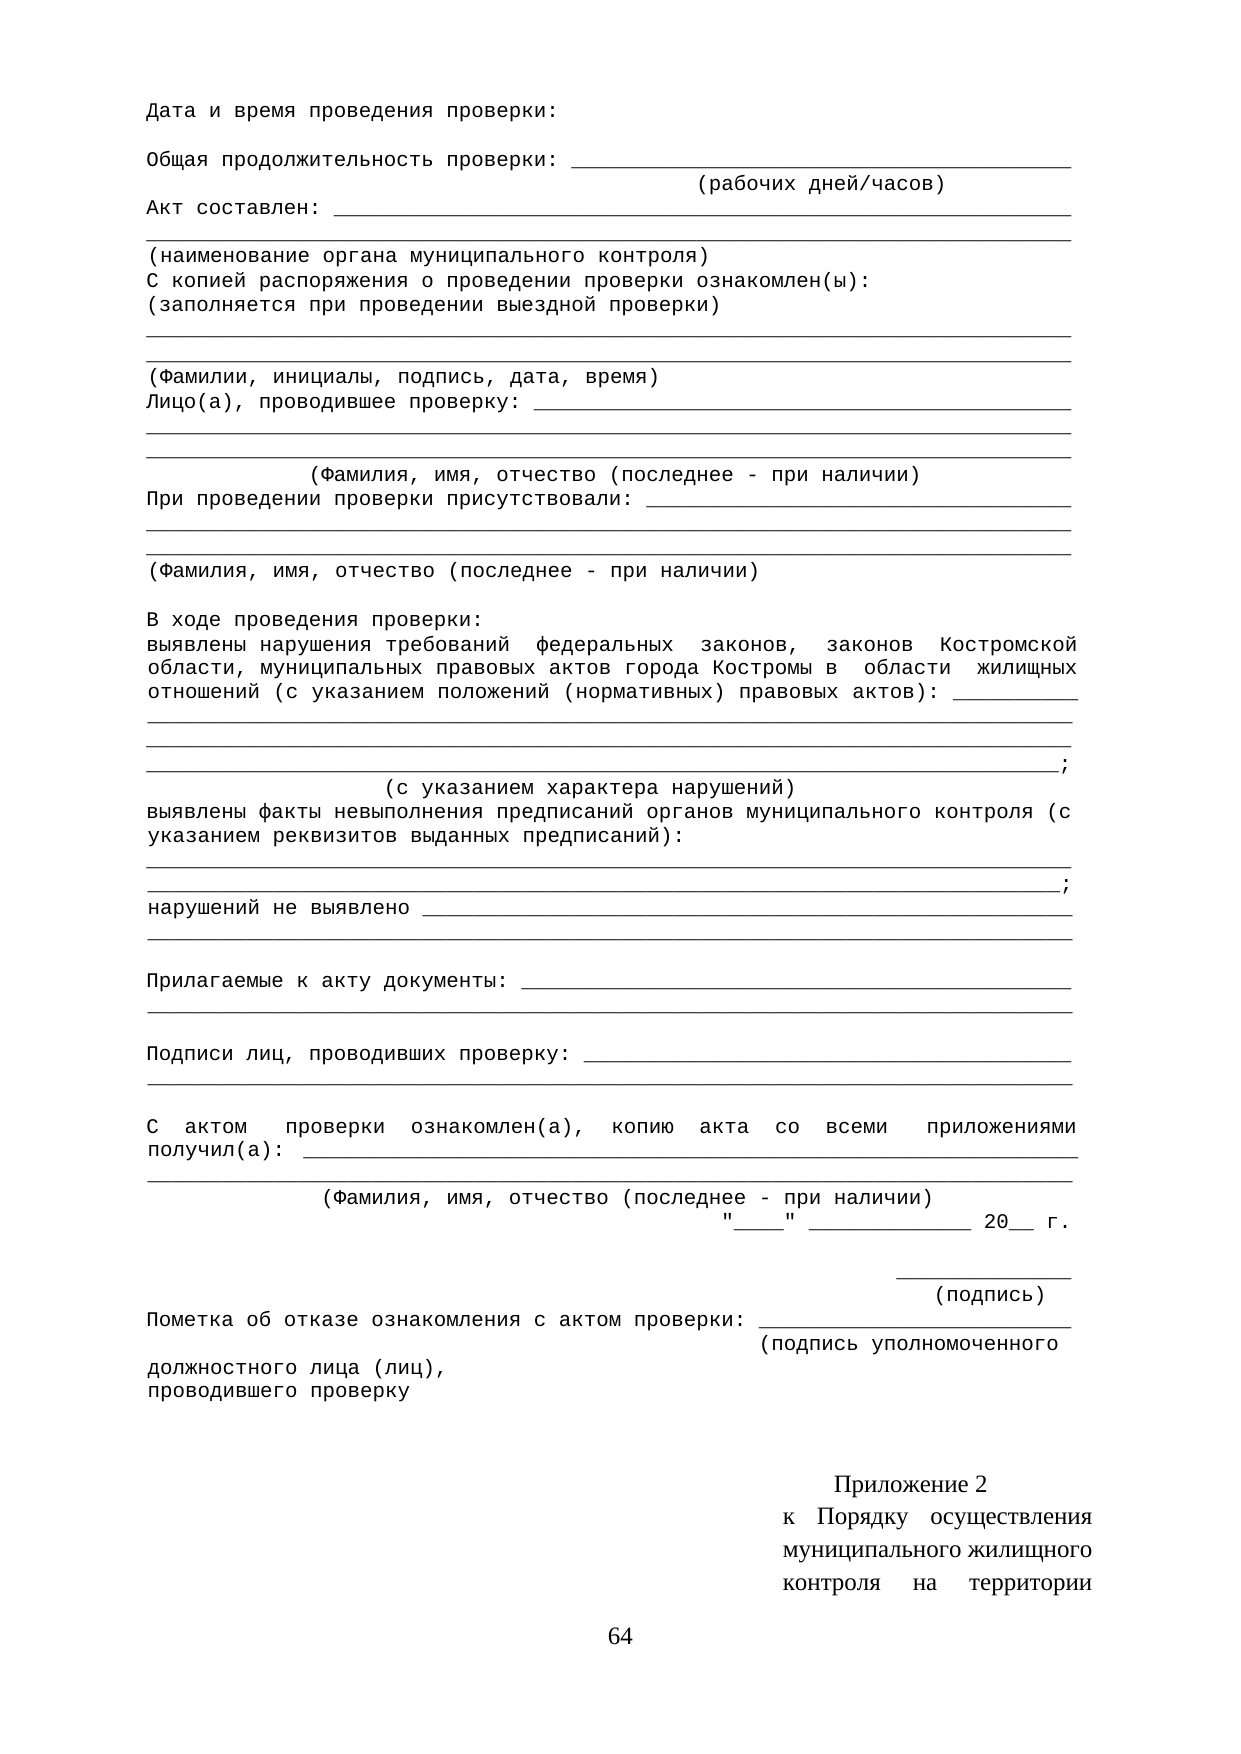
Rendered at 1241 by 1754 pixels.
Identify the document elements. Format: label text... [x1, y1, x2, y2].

text (заполняется при проведении выездной проверки) [146, 294, 1078, 318]
text _________________________________________________________________________; [146, 752, 1078, 776]
text (рабочих дней/часов) [146, 173, 1078, 197]
text к Порядку осуществления муниципального жилищного контроля на территории [783, 1501, 1092, 1596]
text (Фамилия, имя, отчество (последнее - при наличии) [146, 1187, 1078, 1210]
text __________________________________________________________________________ [146, 439, 1078, 463]
text Лицо(а), проводившее проверку: ___________________________________________ [146, 391, 1078, 414]
text (Фамилия, имя, отчество (последнее - при наличии) [146, 463, 1078, 487]
text "____" _____________ 20__ г. [146, 1211, 1078, 1234]
text Подписи лиц, проводивших проверку: _______________________________________ __________________________________________________________________________ [146, 1043, 1078, 1090]
text Дата и время проведения проверки: [146, 100, 1078, 123]
text __________________________________________________________________________ [146, 415, 1078, 439]
text __________________________________________________________________________ [146, 728, 1078, 752]
text __________________________________________________________________________ (наименование органа муниципального контроля) [146, 222, 1078, 269]
text выявлены факты невыполнения предписаний органов муниципального контроля (с указанием реквизитов выданных предписаний): [146, 801, 1078, 848]
text Прилагаемые к акту документы: ____________________________________________ __________________________________________________________________________ [146, 970, 1078, 1017]
text (подпись уполномоченного должностного лица (лиц), проводившего проверку [146, 1333, 1078, 1404]
text (с указанием характера нарушений) [146, 777, 1078, 800]
text (подпись) [146, 1284, 1078, 1308]
text Акт составлен: ___________________________________________________________ [146, 197, 1078, 221]
text __________________________________________________________________________ (Фамилии, инициалы, подпись, дата, время) [146, 343, 1078, 390]
text С копией распоряжения о проведении проверки ознакомлен(ы): [146, 270, 1078, 293]
text ______________ [146, 1260, 1078, 1284]
text __________________________________________________________________________ _________________________________________________________________________; нарушений не выявлено ____________________________________________________ __________________________________________________________________________ [146, 849, 1078, 944]
text __________________________________________________________________________ (Фамилия, имя, отчество (последнее - при наличии) [146, 536, 1078, 584]
text В ходе проведения проверки: [146, 609, 1078, 633]
text При проведении проверки присутствовали: __________________________________ [146, 488, 1078, 511]
text выявлены нарушения требований федеральных законов, законов Костромской области, муниципальных правовых актов города Костромы в области жилищных отношений (с указанием положений (нормативных) правовых актов): __________ __________________________________________________________________________ [146, 633, 1078, 728]
text Общая продолжительность проверки: ________________________________________ [146, 149, 1078, 172]
text __________________________________________________________________________ [146, 318, 1078, 342]
text Пометка об отказе ознакомления с актом проверки: _________________________ [146, 1308, 1078, 1332]
text Приложение 2 [148, 1469, 1086, 1497]
text С актом проверки ознакомлен(а), копию акта со всеми приложениями получил(а): ______________________________________________________________ __________________________________________________________________________ [146, 1116, 1078, 1187]
text __________________________________________________________________________ [146, 512, 1078, 536]
